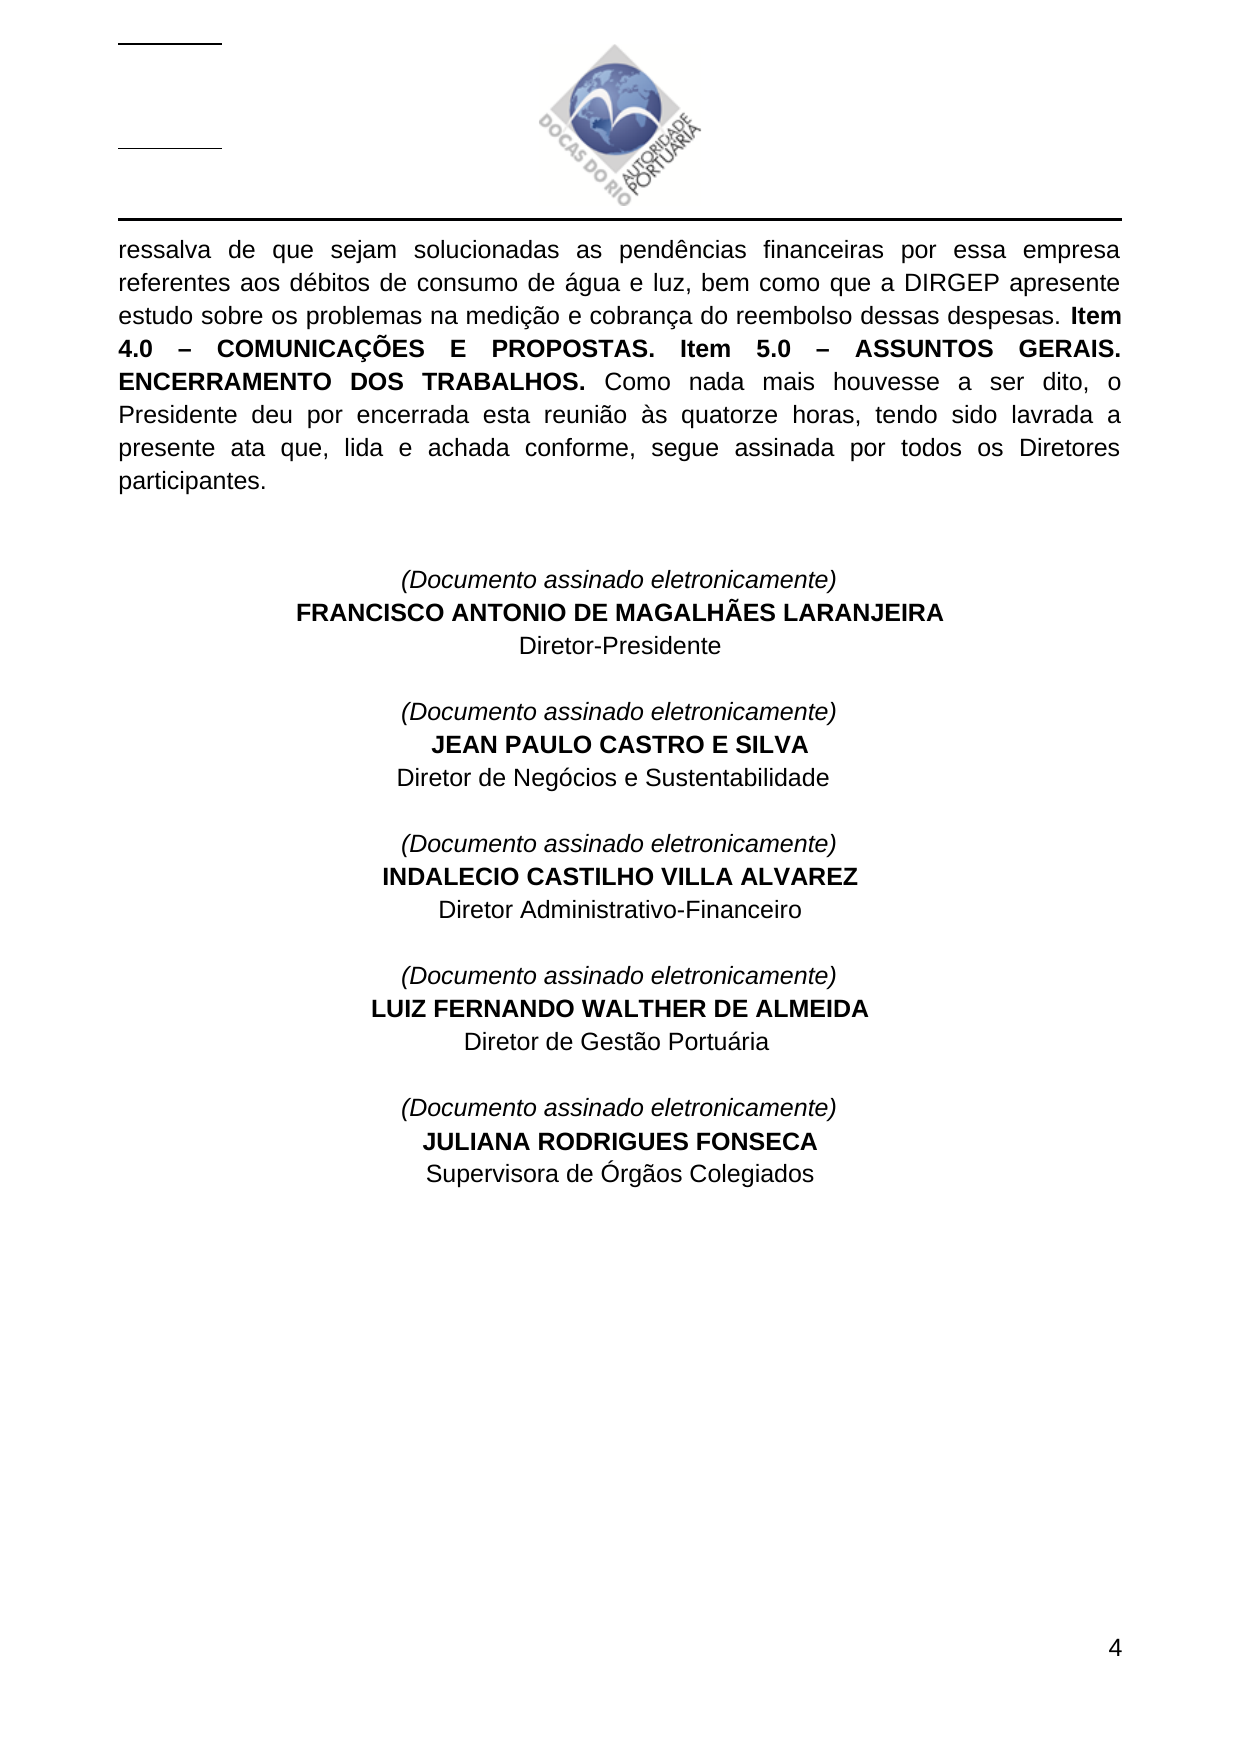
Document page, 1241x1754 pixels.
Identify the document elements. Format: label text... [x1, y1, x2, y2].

text LUIZ FERNANDO WALTHER DE ALMEIDA [118, 994, 1122, 1023]
text Diretor Administrativo-Financeiro [118, 895, 1122, 924]
text JEAN PAULO CASTRO E SILVA [118, 730, 1122, 759]
text Supervisora de Órgãos Colegiados [118, 1159, 1122, 1188]
text Diretor-Presidente [118, 631, 1122, 660]
text INDALECIO CASTILHO VILLA ALVAREZ [118, 862, 1122, 891]
text ressalva de que sejam solucionadas as pendências financeiras por essa empresa referentes aos débitos de consumo de água e luz, bem como que a DIRGEP apresente estudo sobre os problemas na medição e cobrança do reembolso dessas despesas. Item 4.0 – COMUNICAÇÕES E PROPOSTAS. Item 5.0 – ASSUNTOS GERAIS. ENCERRAMENTO DOS TRABALHOS. Como nada mais houvesse a ser dito, o Presidente deu por encerrada esta reunião às quatorze horas, tendo sido lavrada a presente ata que, lida e achada conforme, segue assinada por todos os Diretores participantes. [118, 235, 1122, 495]
text Diretor de Gestão Portuária [118, 1027, 1122, 1056]
text (Documento assinado eletronicamente) [118, 1093, 1122, 1122]
text Diretor de Negócios e Sustentabilidade [118, 763, 1122, 792]
text (Documento assinado eletronicamente) [118, 697, 1122, 726]
text (Documento assinado eletronicamente) [118, 829, 1122, 858]
text (Documento assinado eletronicamente) [118, 565, 1122, 594]
text JULIANA RODRIGUES FONSECA [118, 1126, 1122, 1155]
text (Documento assinado eletronicamente) [118, 961, 1122, 990]
text FRANCISCO ANTONIO DE MAGALHÃES LARANJEIRA [118, 598, 1122, 627]
